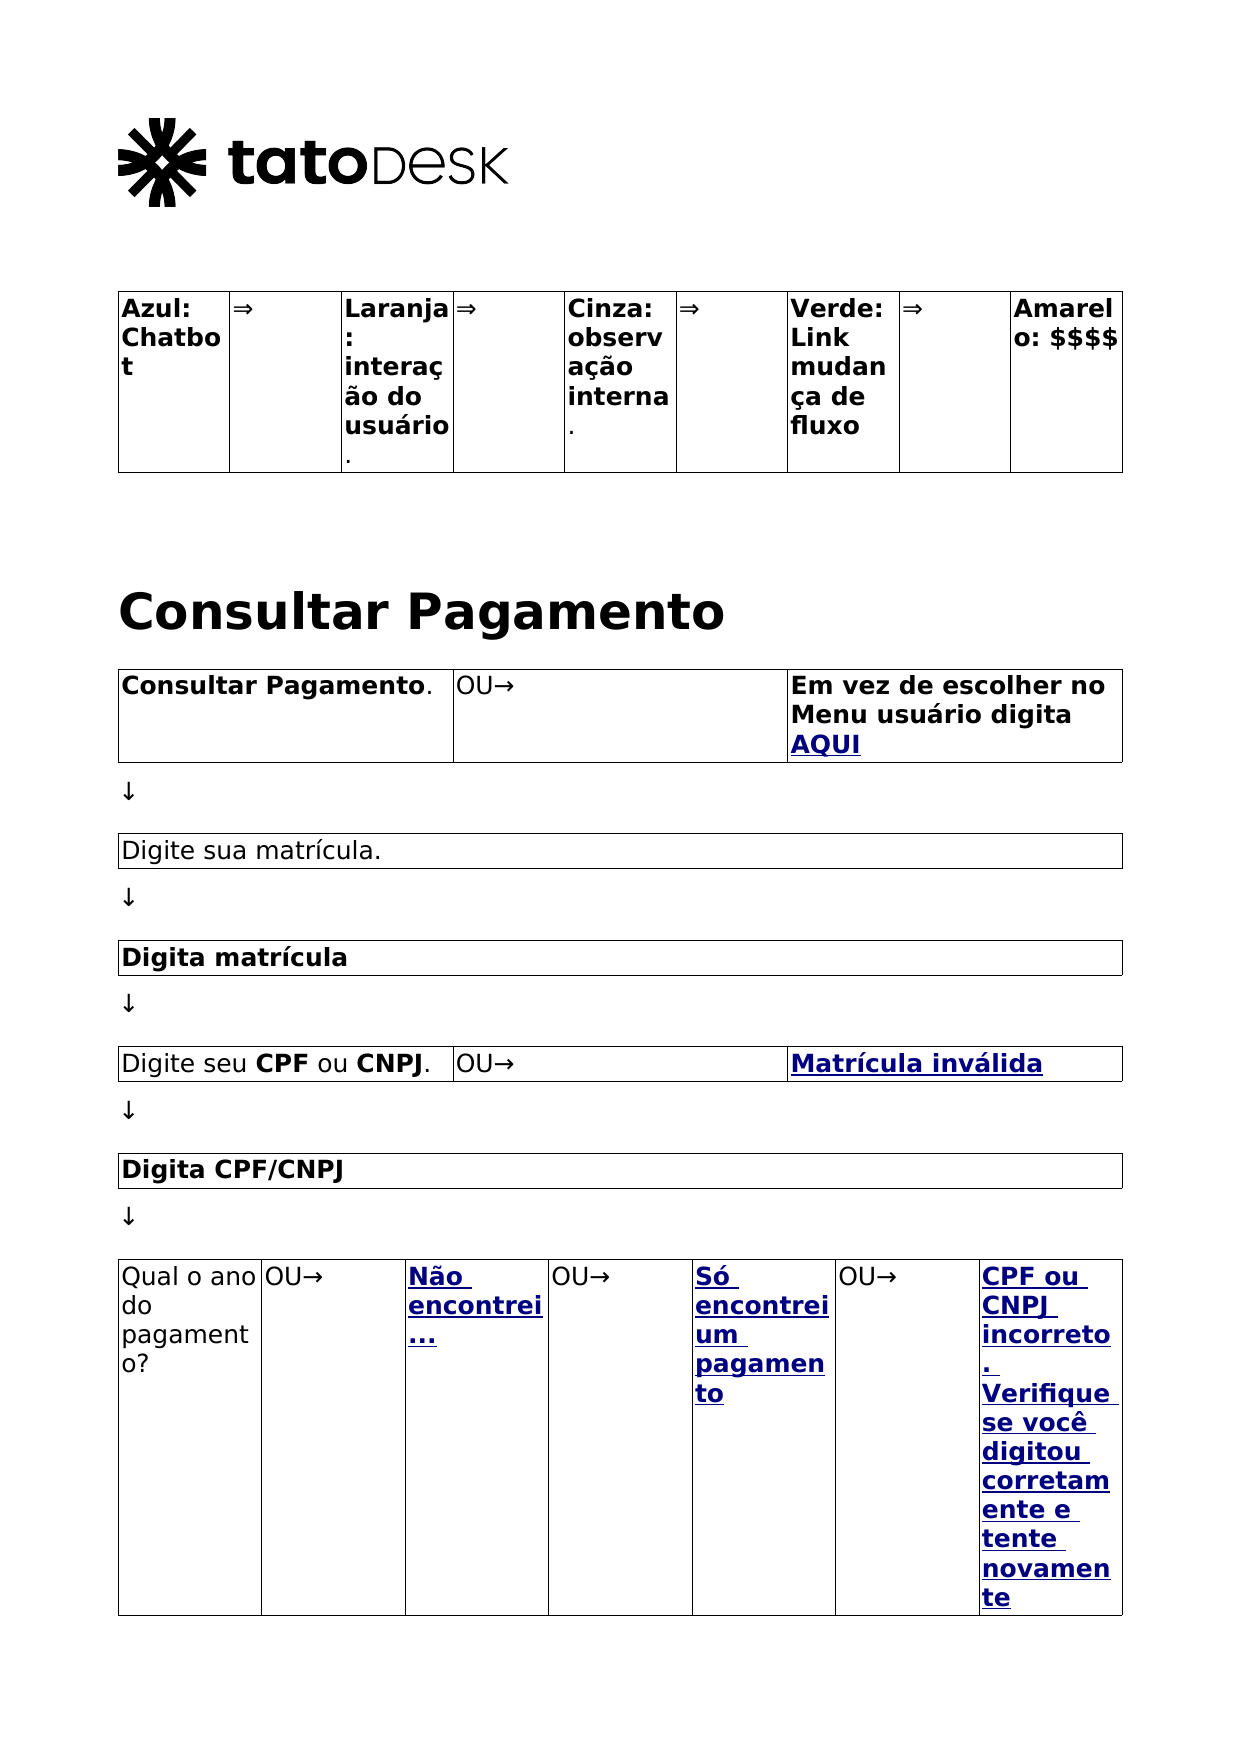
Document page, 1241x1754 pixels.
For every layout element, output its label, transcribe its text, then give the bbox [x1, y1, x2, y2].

table_header CPF ou CNPJ incorreto. Verifique se você digitou corretamente e tente novamente [980, 1260, 1122, 1615]
text ↓ [118, 883, 1122, 912]
table_header OU→ [454, 1047, 787, 1081]
table_header ⇒ [230, 292, 341, 472]
text ↓ [118, 1096, 1122, 1125]
table_header ⇒ [677, 292, 787, 472]
table_header Azul: Chatbot [119, 292, 229, 472]
table_header Em vez de escolher no Menu usuário digita AQUI [788, 670, 1122, 762]
table_header Matrícula inválida [788, 1047, 1122, 1081]
table_header OU→ [262, 1260, 405, 1615]
table_header Só encontrei um pagamento [693, 1260, 835, 1615]
text ↓ [118, 777, 1122, 806]
table_header Laranja: interação do usuário. [342, 292, 453, 472]
subtitle Consultar Pagamento [118, 583, 1122, 641]
table_header OU→ [549, 1260, 692, 1615]
picture [118, 118, 509, 207]
table_header Digite sua matrícula. [119, 834, 1122, 868]
table_header Digita matrícula [119, 941, 1122, 975]
text ↓ [118, 990, 1122, 1019]
table_header Qual o ano do pagamento? [119, 1260, 261, 1615]
table_header Digita CPF/CNPJ [119, 1154, 1122, 1188]
table_header OU→ [454, 670, 787, 762]
text ↓ [118, 1203, 1122, 1232]
table_header ⇒ [454, 292, 564, 472]
table_header Não encontrei... [406, 1260, 548, 1615]
table_header Verde: Link mudança de fluxo [788, 292, 899, 472]
table_header Consultar Pagamento. [119, 670, 453, 762]
table_header Amarelo: $$$$ [1011, 292, 1122, 472]
table_header ⇒ [900, 292, 1010, 472]
table_header Cinza: observação interna. [565, 292, 676, 472]
table_header Digite seu CPF ou CNPJ. [119, 1047, 453, 1081]
table_header OU→ [836, 1260, 979, 1615]
